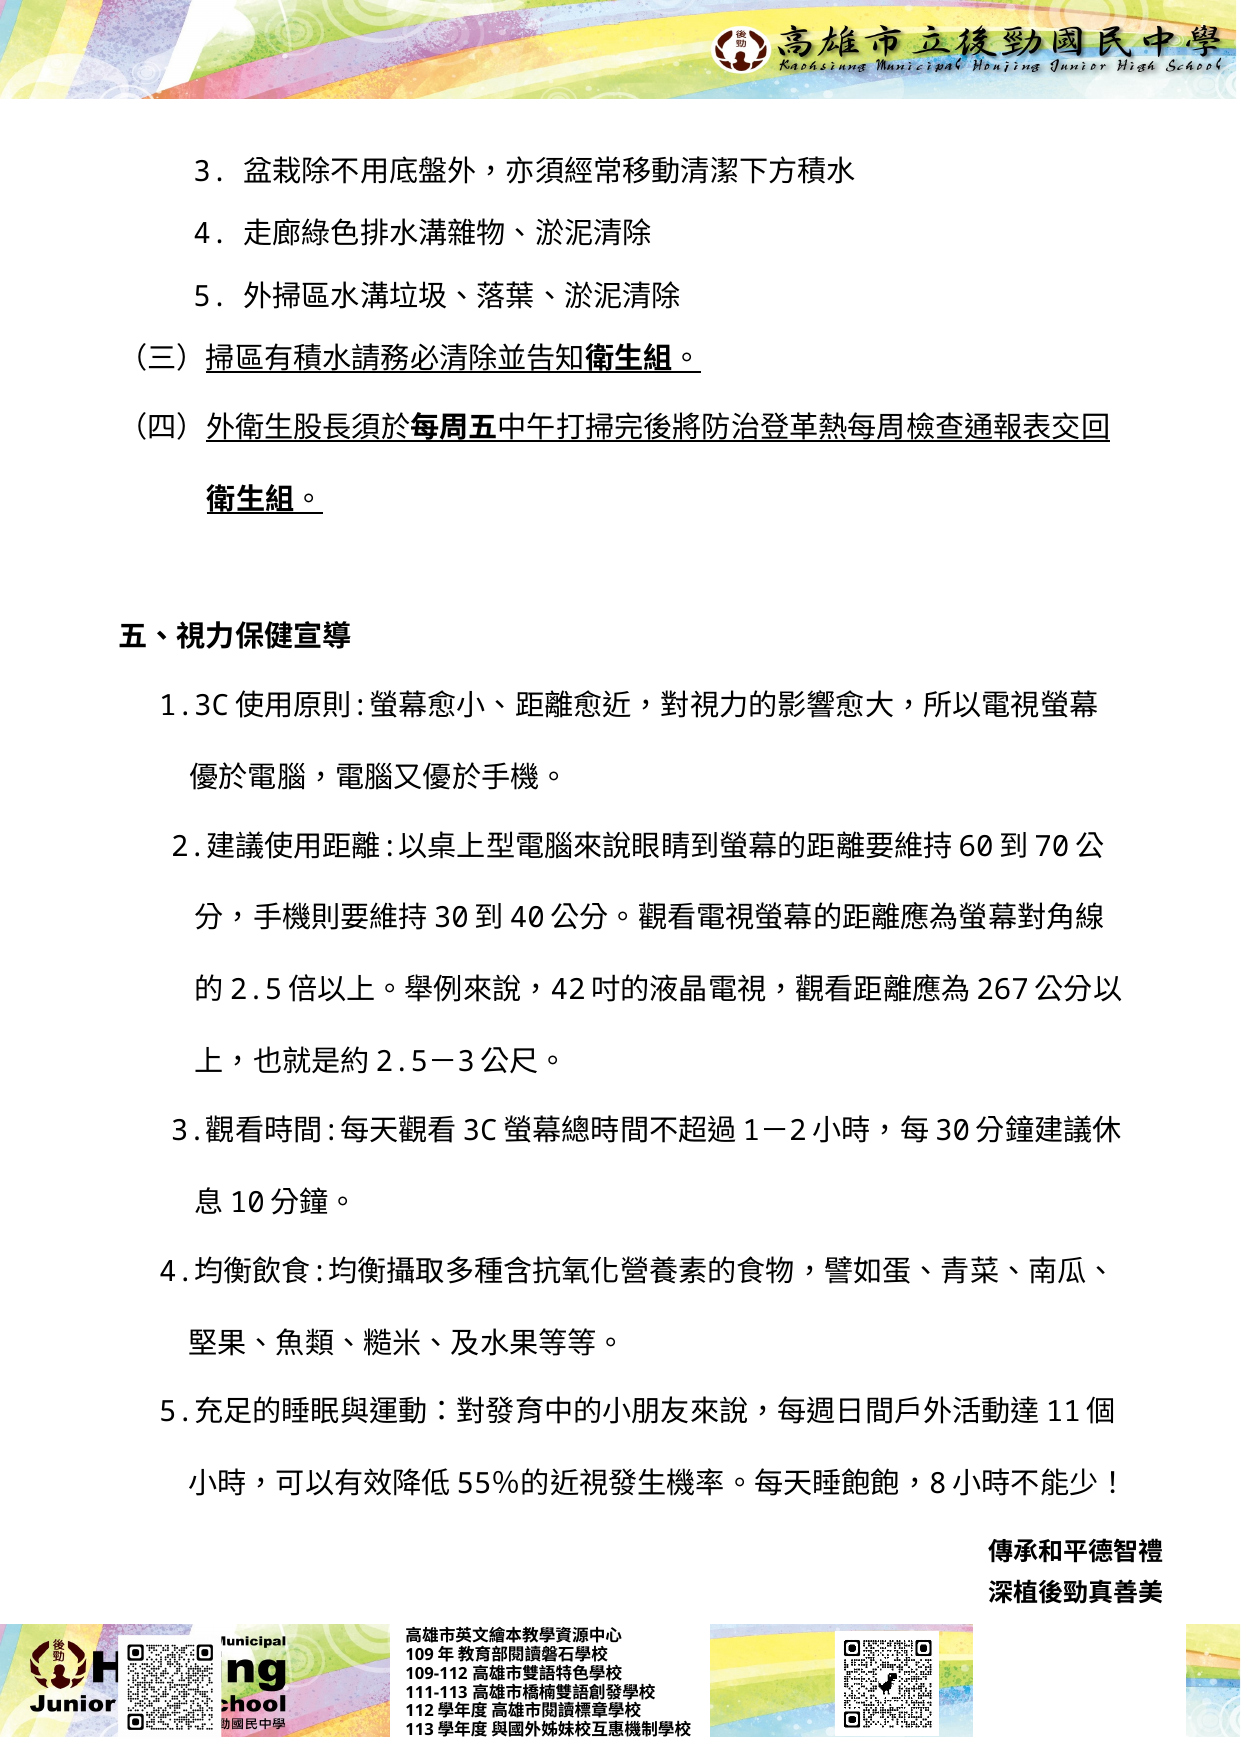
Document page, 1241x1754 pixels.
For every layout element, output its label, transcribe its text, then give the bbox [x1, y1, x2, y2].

text （四）外衛生股長須於每周五中午打掃完後將防治登革熱每周檢查通報表交回衛生組。 [118, 383, 1122, 518]
text 1.3C使用原則:螢幕愈小、距離愈近，對視力的影響愈大，所以電視螢幕優於電腦，電腦又優於手機。 [159, 661, 1122, 795]
text 4.均衡飲食:均衡攝取多種含抗氧化營養素的食物，譬如蛋、青菜、南瓜、堅果、魚類、糙米、及水果等等。 [159, 1227, 1122, 1361]
text 2.建議使用距離:以桌上型電腦來說眼睛到螢幕的距離要維持60到70公分，手機則要維持30到40公分。觀看電視螢幕的距離應為螢幕對角線的2.5倍以上。舉例來說，42吋的液晶電視，觀看距離應為267公分以上，也就是約2.5－3公尺。 [118, 802, 1122, 1080]
text 五、視力保健宣導 [118, 592, 1122, 655]
text 5.充足的睡眠與運動：對發育中的小朋友來說，每週日間戶外活動達11個小時，可以有效降低55％的近視發生機率。每天睡飽飽，8小時不能少！ [159, 1367, 1122, 1502]
text 3.觀看時間:每天觀看3C螢幕總時間不超過1－2小時，每30分鐘建議休息10分鐘。 [118, 1086, 1122, 1221]
list 盆栽除不用底盤外，亦須經常移動清潔下方積水 [193, 127, 1122, 189]
list 走廊綠色排水溝雜物、淤泥清除 [193, 189, 1122, 252]
text （三）掃區有積水請務必清除並告知衛生組。 [118, 314, 1122, 377]
list 外掃區水溝垃圾、落葉、淤泥清除 [193, 252, 1122, 314]
